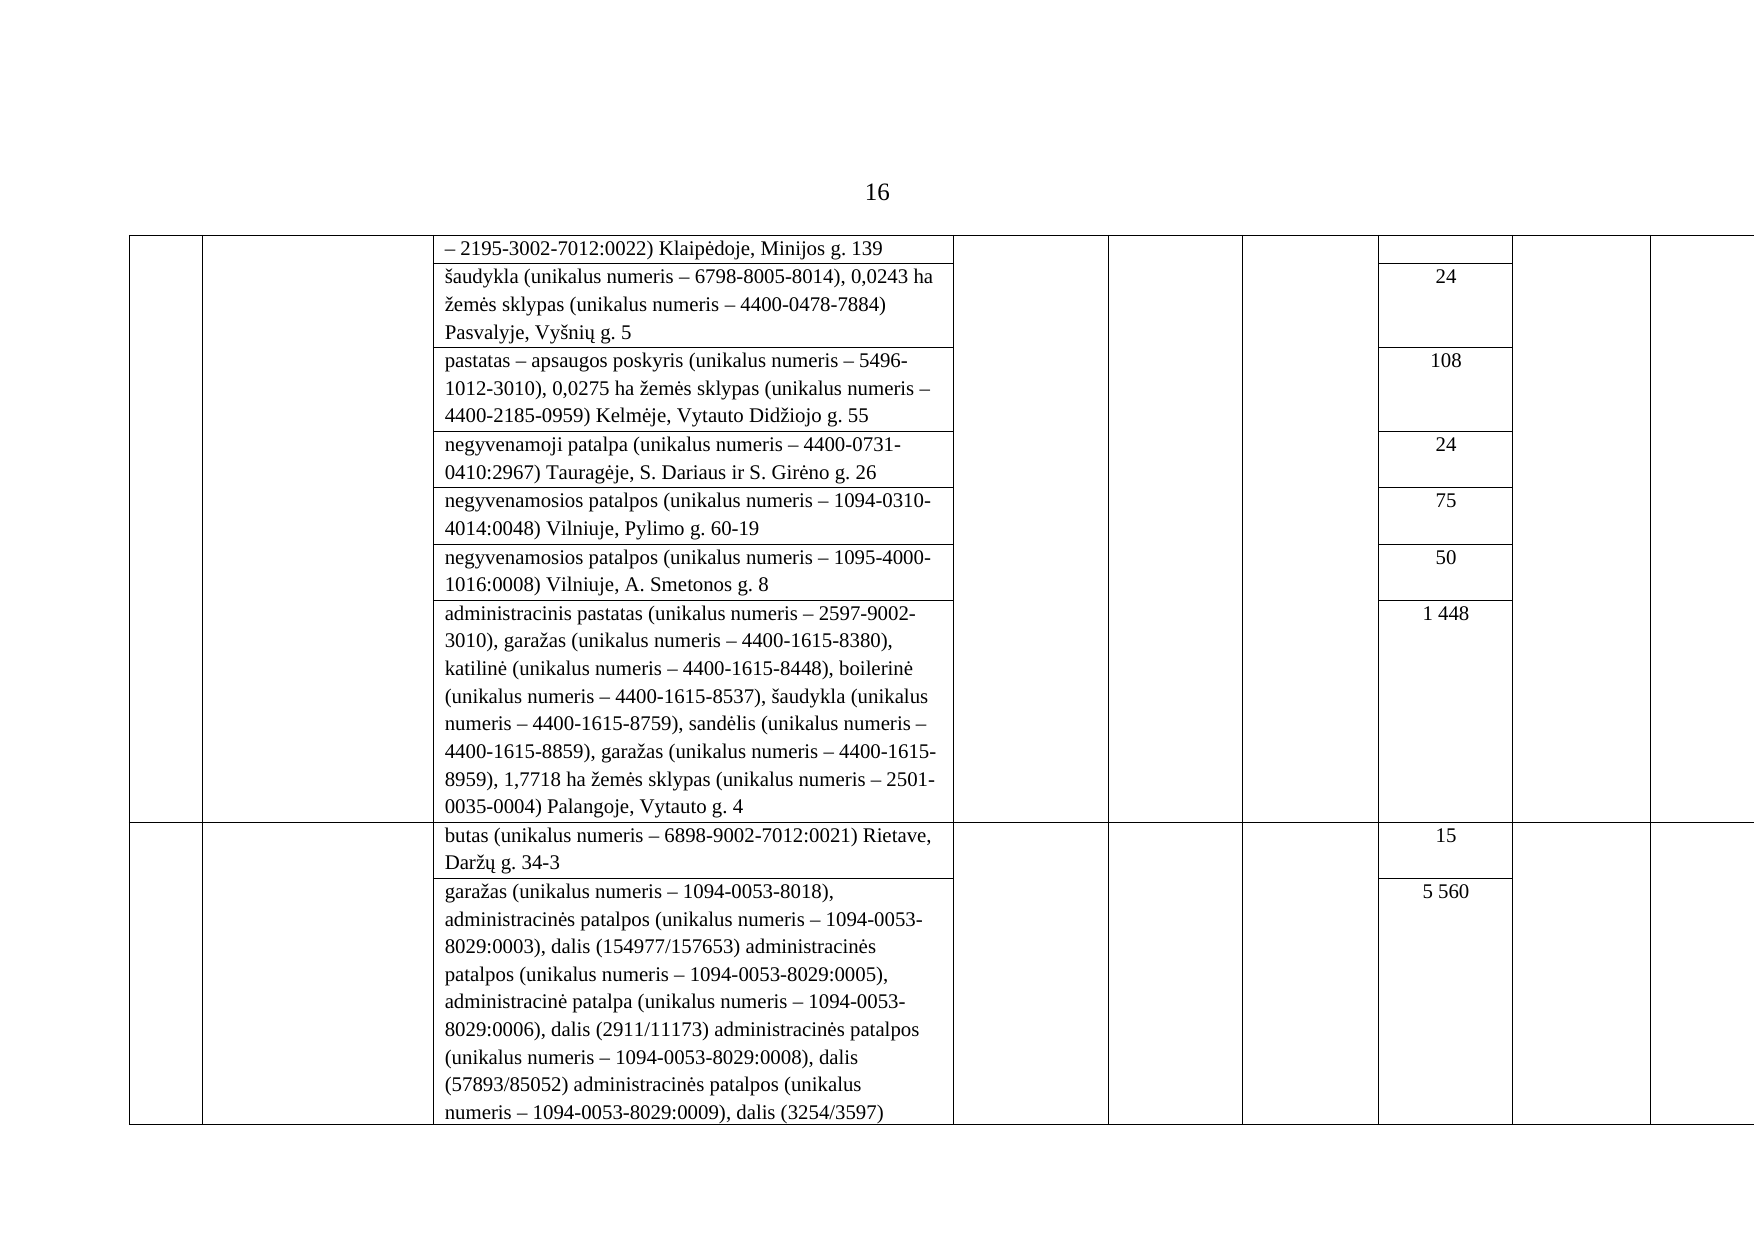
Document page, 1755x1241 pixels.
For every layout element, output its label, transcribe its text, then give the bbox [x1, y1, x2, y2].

table_cell [1651, 236, 1754, 822]
table_cell 15 [1379, 823, 1512, 878]
table_cell negyvenamosios patalpos (unikalus numeris – 1094-0310-4014:0048) Vilniuje, Pylimo g. 60-19 [434, 488, 953, 543]
table_cell 50 [1379, 545, 1512, 600]
table_cell šaudykla (unikalus numeris – 6798-8005-8014), 0,0243 ha žemės sklypas (unikalus numeris – 4400-0478-7884) Pasvalyje, Vyšnių g. 5 [434, 264, 953, 347]
table_cell administracinis pastatas (unikalus numeris – 2597-9002-3010), garažas (unikalus numeris – 4400-1615-8380), katilinė (unikalus numeris – 4400-1615-8448), boilerinė (unikalus numeris – 4400-1615-8537), šaudykla (unikalus numeris – 4400-1615-8759), sandėlis (unikalus numeris – 4400-1615-8859), garažas (unikalus numeris – 4400-1615-8959), 1,7718 ha žemės sklypas (unikalus numeris – 2501-0035-0004) Palangoje, Vytauto g. 4 [434, 601, 953, 822]
table_cell [1243, 823, 1378, 1124]
table_cell [1243, 236, 1378, 822]
table_cell [130, 236, 202, 822]
table_cell [1109, 823, 1242, 1124]
table_cell – 2195-3002-7012:0022) Klaipėdoje, Minijos g. 139 [434, 236, 953, 263]
table_cell 108 [1379, 348, 1512, 431]
table_cell [203, 236, 433, 822]
table_cell negyvenamoji patalpa (unikalus numeris – 4400-0731-0410:2967) Tauragėje, S. Dariaus ir S. Girėno g. 26 [434, 432, 953, 487]
table_cell [954, 823, 1108, 1124]
table_cell [1513, 823, 1650, 1124]
table_cell [1109, 236, 1242, 822]
table_cell 1 448 [1379, 601, 1512, 822]
table_cell 75 [1379, 488, 1512, 543]
table_cell negyvenamosios patalpos (unikalus numeris – 1095-4000-1016:0008) Vilniuje, A. Smetonos g. 8 [434, 545, 953, 600]
table_cell 24 [1379, 264, 1512, 347]
table_cell 24 [1379, 432, 1512, 487]
table_cell butas (unikalus numeris – 6898-9002-7012:0021) Rietave, Daržų g. 34-3 [434, 823, 953, 878]
table_cell [954, 236, 1108, 822]
table_cell 5 560 [1379, 879, 1512, 1124]
table_cell [1513, 236, 1650, 822]
table_cell [130, 823, 202, 1124]
table_cell [1379, 236, 1512, 263]
table_cell garažas (unikalus numeris – 1094-0053-8018), administracinės patalpos (unikalus numeris – 1094-0053-8029:0003), dalis (154977/157653) administracinės patalpos (unikalus numeris – 1094-0053-8029:0005), administracinė patalpa (unikalus numeris – 1094-0053-8029:0006), dalis (2911/11173) administracinės patalpos (unikalus numeris – 1094-0053-8029:0008), dalis (57893/85052) administracinės patalpos (unikalus numeris – 1094-0053-8029:0009), dalis (3254/3597) [434, 879, 953, 1124]
table_cell [203, 823, 433, 1124]
table_cell [1651, 823, 1754, 1124]
table_cell pastatas – apsaugos poskyris (unikalus numeris – 5496-1012-3010), 0,0275 ha žemės sklypas (unikalus numeris – 4400-2185-0959) Kelmėje, Vytauto Didžiojo g. 55 [434, 348, 953, 431]
